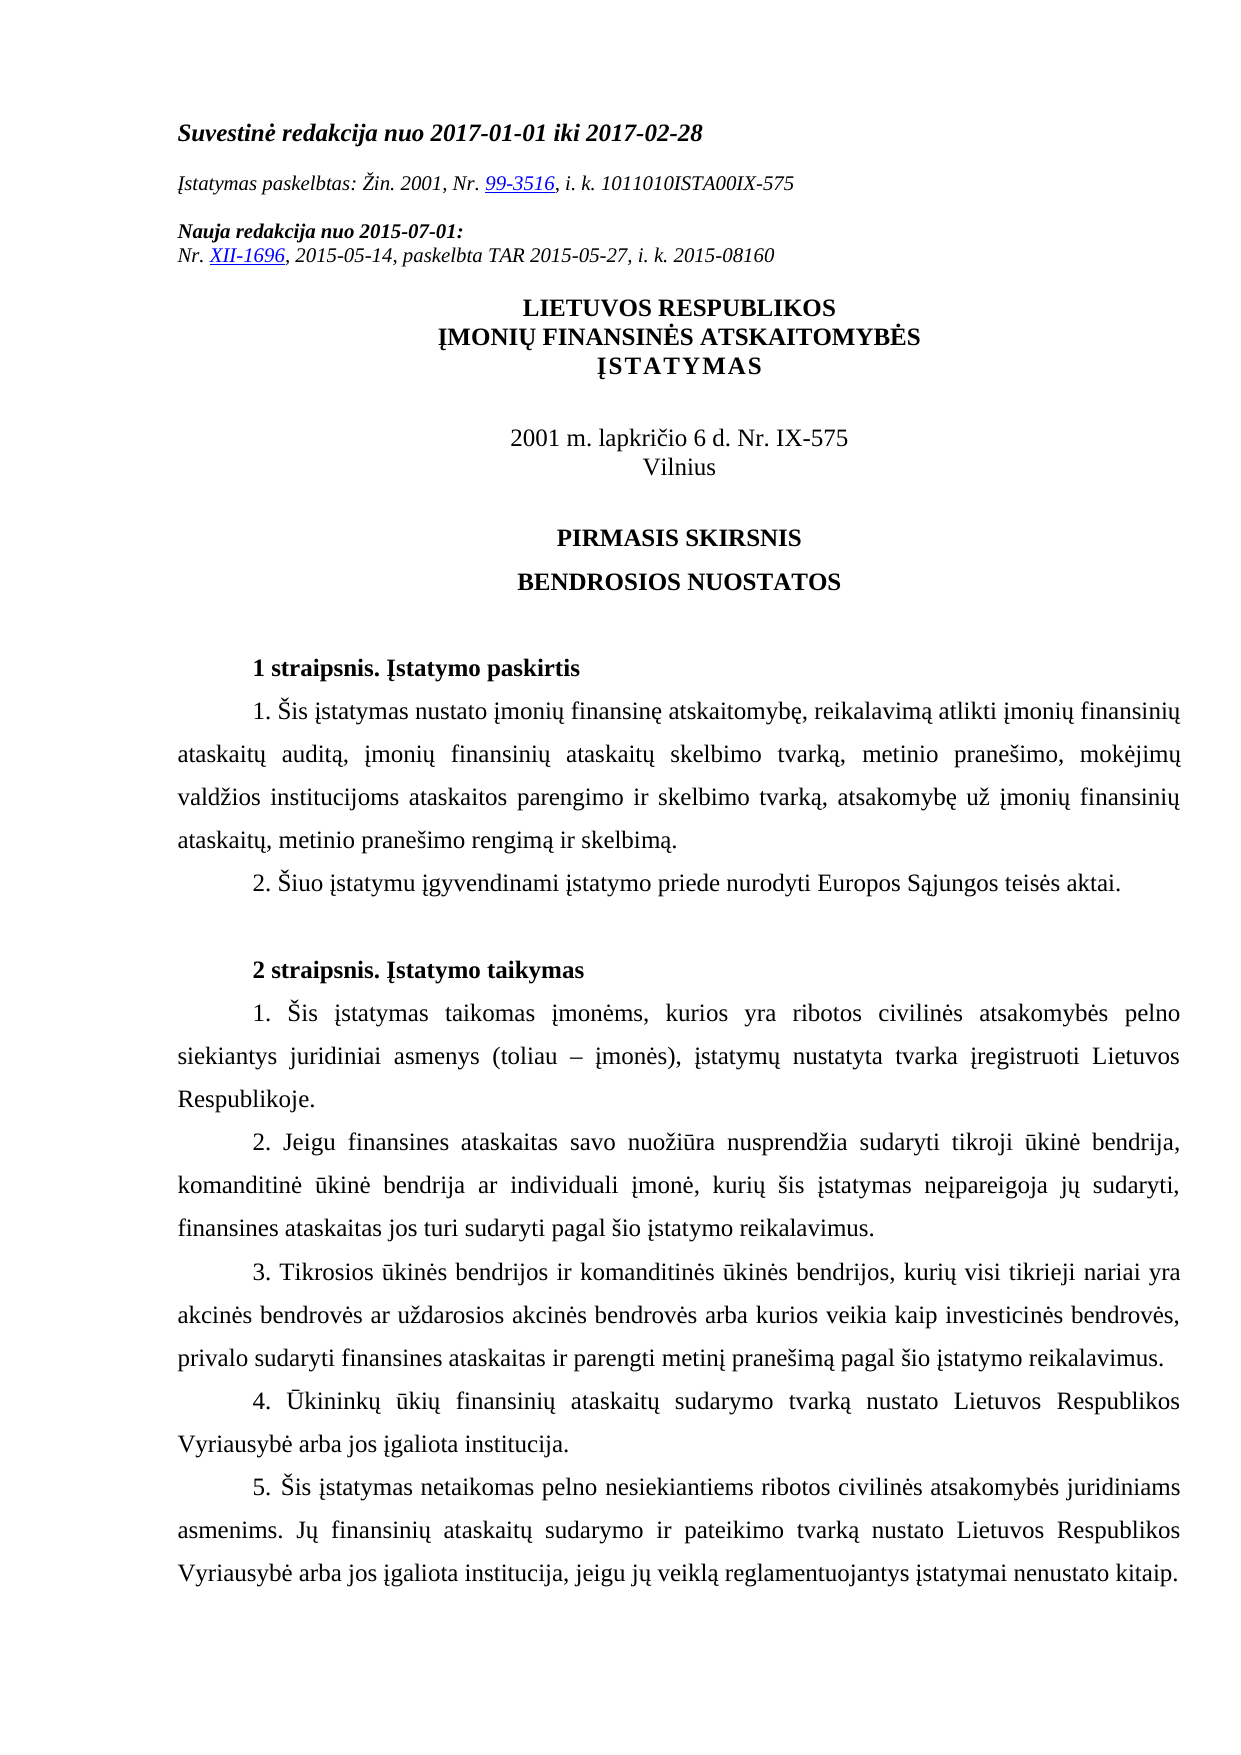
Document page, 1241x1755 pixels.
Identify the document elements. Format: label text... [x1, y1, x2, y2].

text 2001 m. lapkričio 6 d. Nr. IX-575 [177, 423, 1181, 452]
text ĮMONIŲ FINANSINĖS ATSKAITOMYBĖS [177, 322, 1181, 351]
text Nr. XII-1696, 2015-05-14, paskelbta TAR 2015-05-27, i. k. 2015-08160 [177, 243, 1181, 267]
text 1. Šis įstatymas nustato įmonių finansinę atskaitomybę, reikalavimą atlikti įmonių finansinių ataskaitų auditą, įmonių finansinių ataskaitų skelbimo tvarką, metinio pranešimo, mokėjimų valdžios institucijoms ataskaitos parengimo ir skelbimo tvarką, atsakomybę už įmonių finansinių ataskaitų, metinio pranešimo rengimą ir skelbimą. [177, 696, 1181, 854]
text PIRMASIS SKIRSNIS [177, 523, 1181, 552]
text 4. Ūkininkų ūkių finansinių ataskaitų sudarymo tvarką nustato Lietuvos Respublikos Vyriausybė arba jos įgaliota institucija. [177, 1386, 1181, 1458]
text Vilnius [177, 452, 1181, 480]
text Įstatymas paskelbtas: Žin. 2001, Nr. 99-3516, i. k. 1011010ISTA00IX-575 [177, 171, 1181, 195]
text Suvestinė redakcija nuo 2017-01-01 iki 2017-02-28 [177, 118, 1181, 147]
text 5. Šis įstatymas netaikomas pelno nesiekiantiems ribotos civilinės atsakomybės juridiniams asmenims. Jų finansinių ataskaitų sudarymo ir pateikimo tvarką nustato Lietuvos Respublikos Vyriausybė arba jos įgaliota institucija, jeigu jų veiklą reglamentuojantys įstatymai nenustato kitaip. [177, 1472, 1181, 1587]
text 3. Tikrosios ūkinės bendrijos ir komanditinės ūkinės bendrijos, kurių visi tikrieji nariai yra akcinės bendrovės ar uždarosios akcinės bendrovės arba kurios veikia kaip investicinės bendrovės, privalo sudaryti finansines ataskaitas ir parengti metinį pranešimą pagal šio įstatymo reikalavimus. [177, 1257, 1181, 1372]
text 1. Šis įstatymas taikomas įmonėms, kurios yra ribotos civilinės atsakomybės pelno siekiantys juridiniai asmenys (toliau – įmonės), įstatymų nustatyta tvarka įregistruoti Lietuvos Respublikoje. [177, 998, 1181, 1113]
text 2. Jeigu finansines ataskaitas savo nuožiūra nusprendžia sudaryti tikroji ūkinė bendrija, komanditinė ūkinė bendrija ar individuali įmonė, kurių šis įstatymas neįpareigoja jų sudaryti, finansines ataskaitas jos turi sudaryti pagal šio įstatymo reikalavimus. [177, 1127, 1181, 1242]
text 2 straipsnis. Įstatymo taikymas [177, 955, 1181, 983]
text 2. Šiuo įstatymu įgyvendinami įstatymo priede nurodyti Europos Sąjungos teisės aktai. [177, 868, 1181, 897]
text ĮSTATYMAS [177, 351, 1181, 380]
text LIETUVOS RESPUBLIKOS [177, 293, 1181, 322]
text 1 straipsnis. Įstatymo paskirtis [177, 653, 1181, 682]
text Nauja redakcija nuo 2015-07-01: [177, 219, 1181, 243]
text BENDROSIOS NUOSTATOS [177, 567, 1181, 595]
